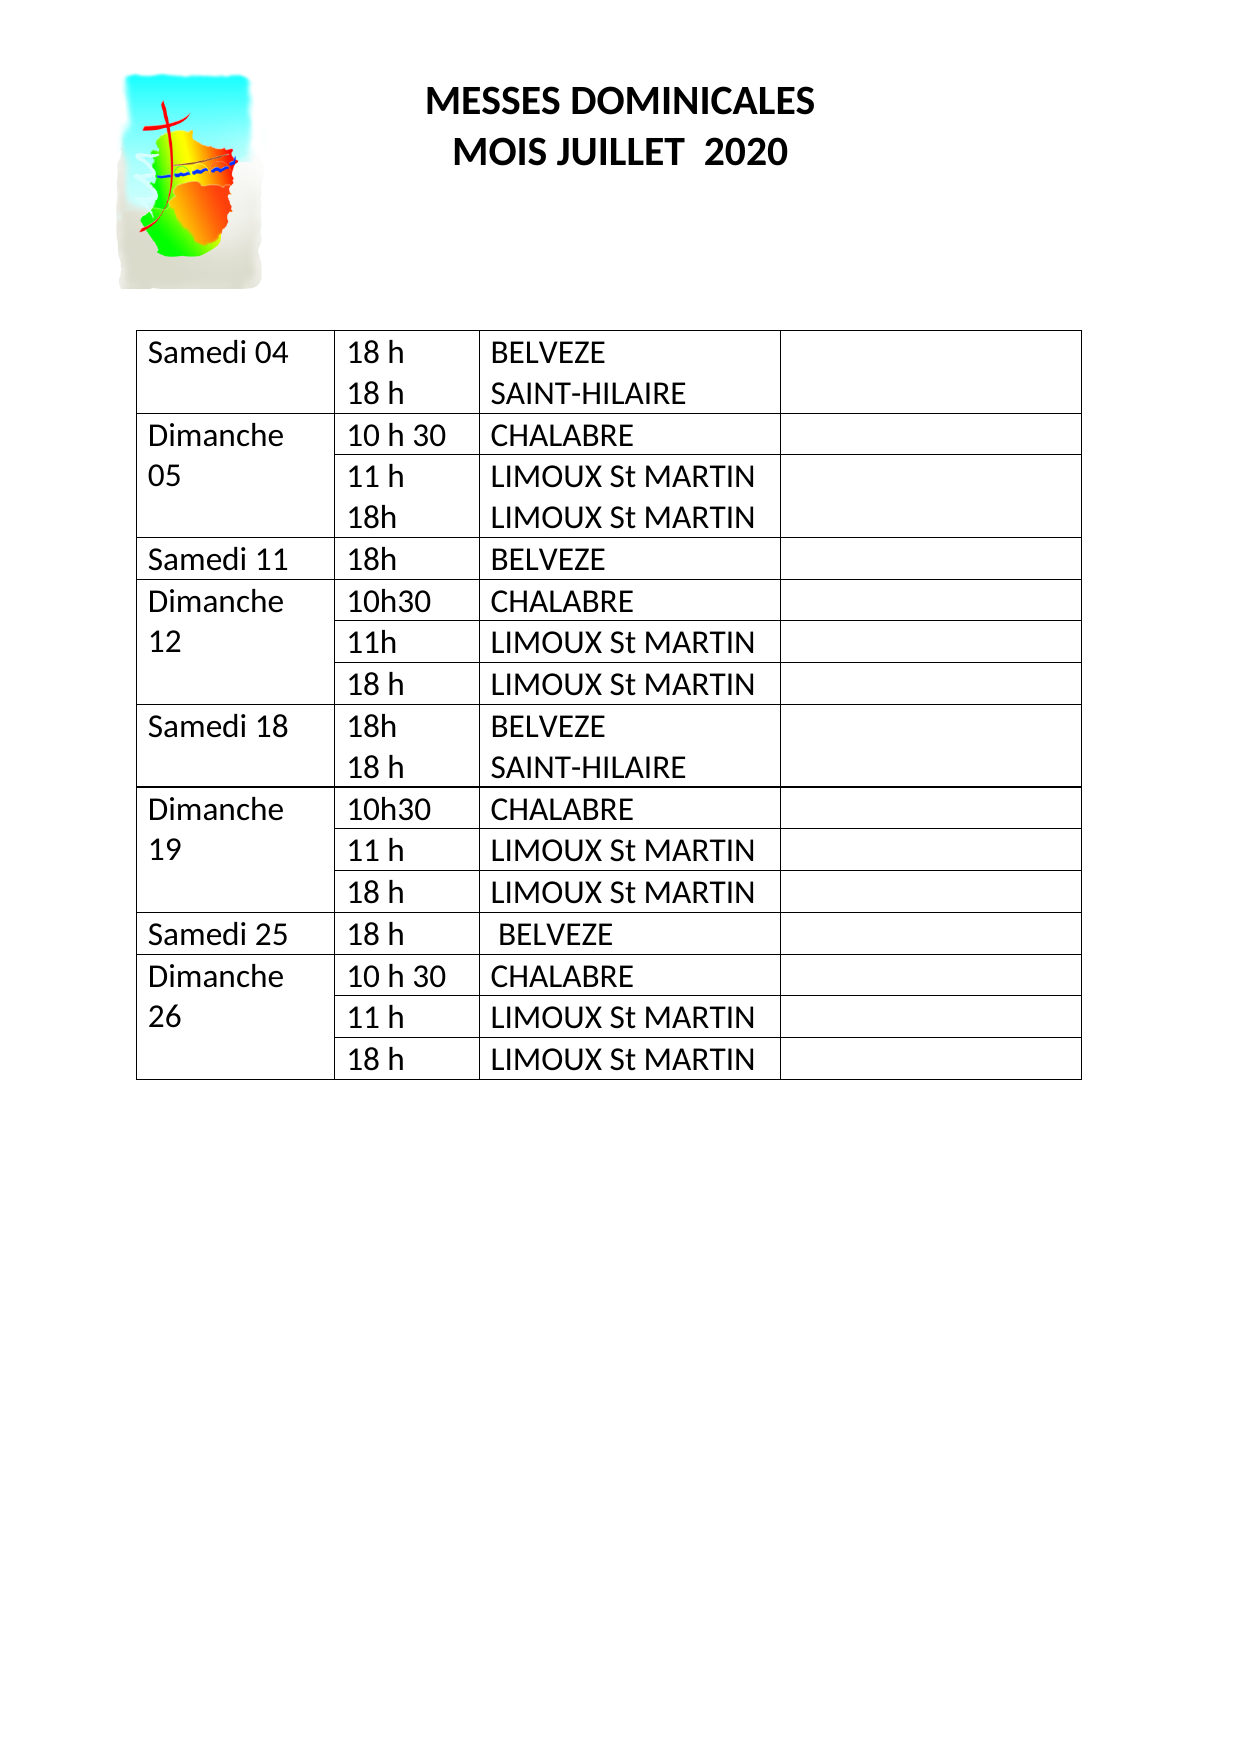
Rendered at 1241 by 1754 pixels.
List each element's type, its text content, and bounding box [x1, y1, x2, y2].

table_cell Dimanche 19 [137, 788, 334, 912]
table_cell [781, 414, 1081, 454]
table_cell 18h 18 h [335, 705, 479, 786]
table_cell [781, 538, 1081, 579]
table_cell 18 h [335, 913, 479, 953]
table_header BELVEZE SAINT-HILAIRE [480, 331, 780, 413]
table_cell 18 h [335, 871, 479, 912]
table_cell Dimanche 05 [137, 414, 334, 537]
table_cell [781, 913, 1081, 953]
table_cell 18 h [335, 663, 479, 704]
picture [103, 70, 279, 289]
table_cell LIMOUX St MARTIN [480, 1038, 780, 1079]
table_cell 10 h 30 [335, 955, 479, 995]
table_cell 10h30 [335, 580, 479, 620]
table_cell [781, 829, 1081, 870]
table_cell 11 h [335, 829, 479, 870]
table_cell [781, 621, 1081, 662]
table_cell [781, 705, 1081, 786]
table_cell LIMOUX St MARTIN [480, 829, 780, 870]
table_cell Dimanche 12 [137, 580, 334, 704]
table_cell BELVEZE SAINT-HILAIRE [480, 705, 780, 786]
table_cell 18h [335, 538, 479, 579]
table_cell 18 h [335, 1038, 479, 1079]
table_cell CHALABRE [480, 955, 780, 995]
table_header 18 h 18 h [335, 331, 479, 413]
table_cell [781, 996, 1081, 1037]
table_cell [781, 955, 1081, 995]
table_cell CHALABRE [480, 788, 780, 828]
table_cell LIMOUX St MARTIN [480, 663, 780, 704]
table_cell 11h [335, 621, 479, 662]
table_cell 10 h 30 [335, 414, 479, 454]
table_cell 10h30 [335, 788, 479, 828]
table_cell [781, 788, 1081, 828]
table_cell [781, 580, 1081, 620]
table_cell CHALABRE [480, 414, 780, 454]
table_header [781, 331, 1081, 413]
table_cell LIMOUX St MARTIN [480, 996, 780, 1037]
table_cell Samedi 18 [137, 705, 334, 786]
table_cell Samedi 25 [137, 913, 334, 953]
table_cell [781, 1038, 1081, 1079]
table_header Samedi 04 [137, 331, 334, 413]
table_cell CHALABRE [480, 580, 780, 620]
table_cell [781, 455, 1081, 537]
table_cell [781, 663, 1081, 704]
table_cell LIMOUX St MARTIN [480, 871, 780, 912]
table_cell BELVEZE [480, 538, 780, 579]
table_cell 11 h [335, 996, 479, 1037]
table_cell Samedi 11 [137, 538, 334, 579]
table_cell LIMOUX St MARTIN [480, 621, 780, 662]
table_cell LIMOUX St MARTIN LIMOUX St MARTIN [480, 455, 780, 537]
table_cell 11 h 18h [335, 455, 479, 537]
table_cell BELVEZE [480, 913, 780, 953]
table_cell Dimanche 26 [137, 955, 334, 1079]
table_cell [781, 871, 1081, 912]
